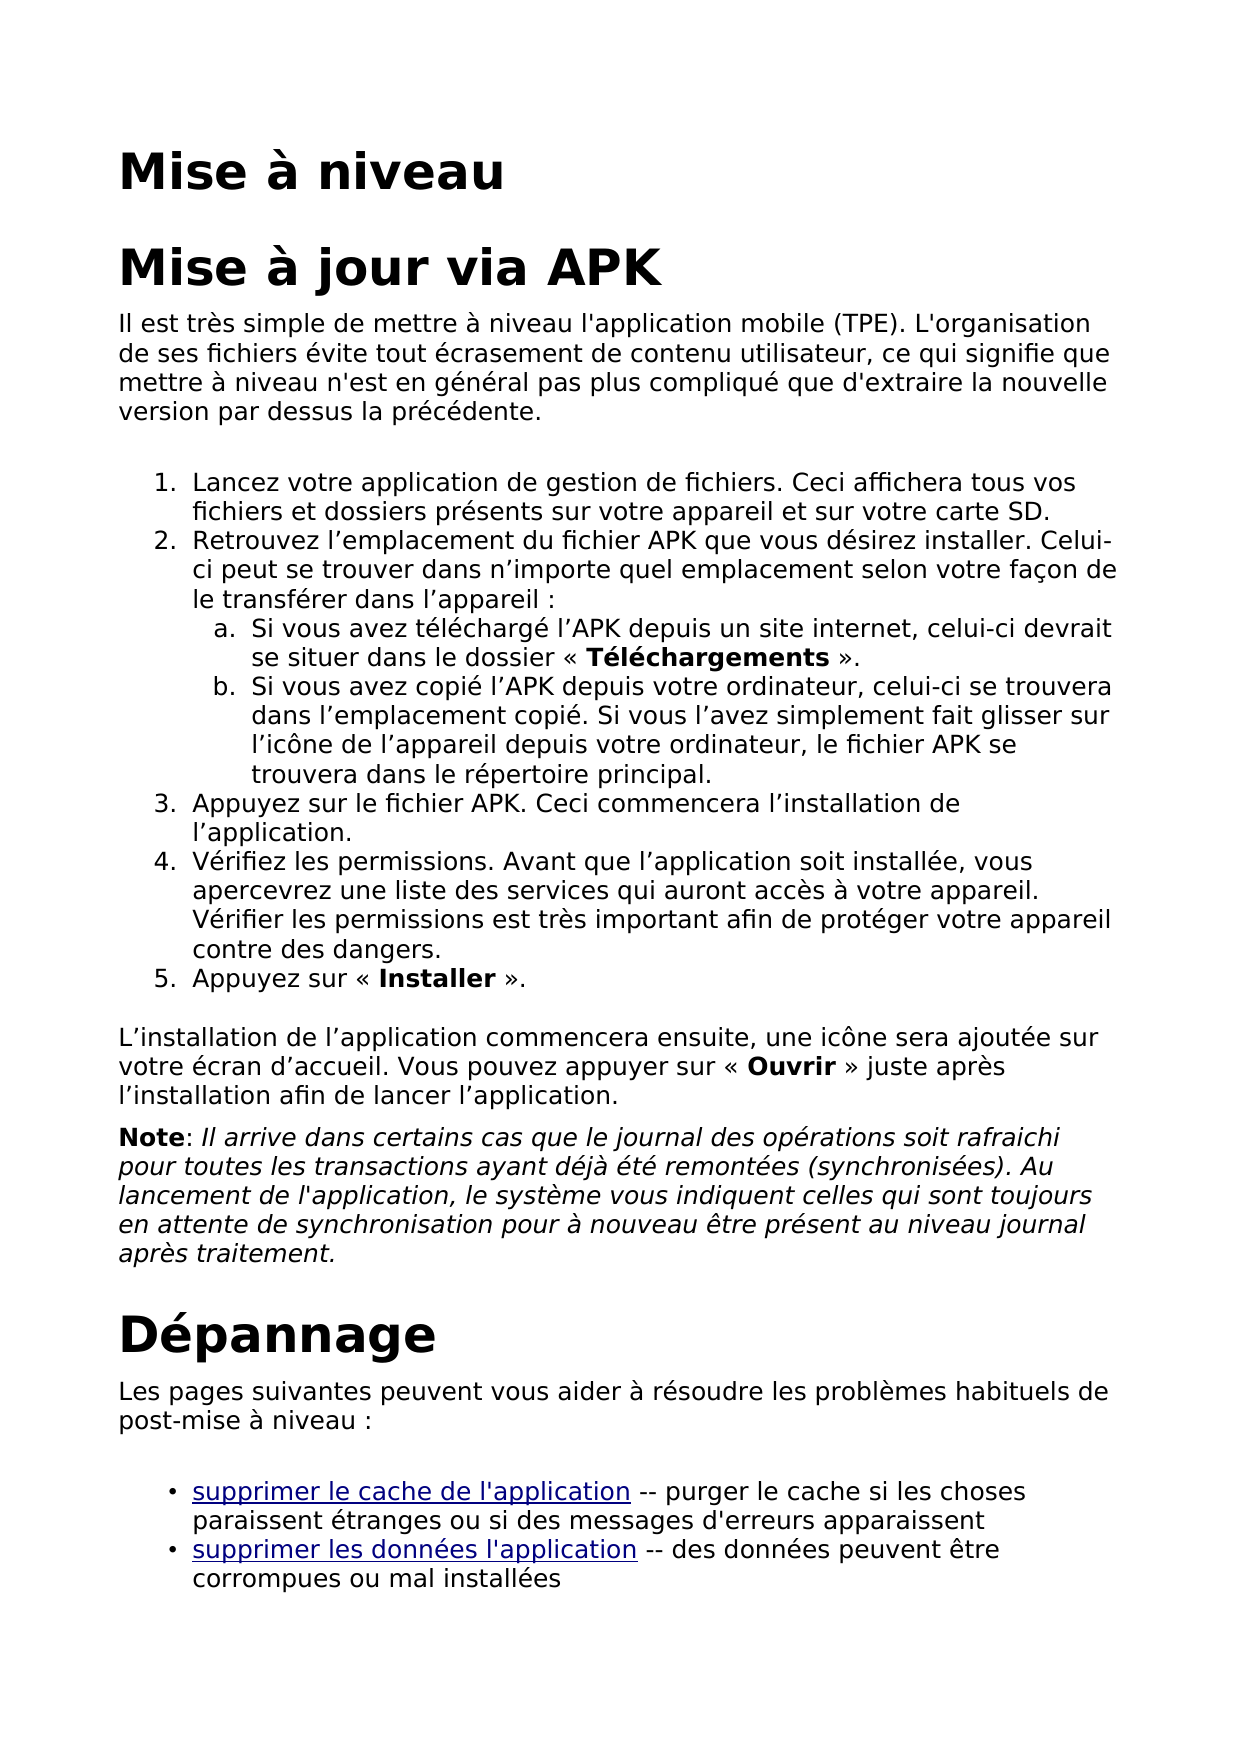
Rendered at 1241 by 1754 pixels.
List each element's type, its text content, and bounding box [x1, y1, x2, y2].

list Lancez votre application de gestion de fichiers. Ceci affichera tous vos fichiers et dossiers présents sur votre appareil et sur votre carte SD. [177, 468, 1122, 527]
list Appuyez sur « Installer ». [177, 964, 1122, 993]
list Vérifiez les permissions. Avant que l’application soit installée, vous apercevrez une liste des services qui auront accès à votre appareil. Vérifier les permissions est très important afin de protéger votre appareil contre des dangers. [177, 847, 1122, 964]
list Retrouvez l’emplacement du fichier APK que vous désirez installer. Celui-ci peut se trouver dans n’importe quel emplacement selon votre façon de le transférer dans l’appareil : [177, 527, 1122, 614]
subtitle Mise à jour via APK [118, 239, 1122, 297]
subtitle Mise à niveau [118, 143, 1122, 201]
text Les pages suivantes peuvent vous aider à résoudre les problèmes habituels de post-mise à niveau : [118, 1377, 1122, 1435]
list supprimer les données l'application -- des données peuvent être corrompues ou mal installées [177, 1535, 1122, 1594]
list Appuyez sur le fichier APK. Ceci commencera l’installation de l’application. [177, 789, 1122, 847]
subtitle Dépannage [118, 1306, 1122, 1364]
text L’installation de l’application commencera ensuite, une icône sera ajoutée sur votre écran d’accueil. Vous pouvez appuyer sur « Ouvrir » juste après l’installation afin de lancer l’application. [118, 1023, 1122, 1110]
list Si vous avez téléchargé l’APK depuis un site internet, celui-ci devrait se situer dans le dossier « Téléchargements ». [236, 614, 1122, 672]
text Note: Il arrive dans certains cas que le journal des opérations soit rafraichi pour toutes les transactions ayant déjà été remontées (synchronisées). Au lancement de l'application, le système vous indiquent celles qui sont toujours en attente de synchronisation pour à nouveau être présent au niveau journal après traitement. [118, 1123, 1122, 1268]
text Il est très simple de mettre à niveau l'application mobile (TPE). L'organisation de ses fichiers évite tout écrasement de contenu utilisateur, ce qui signifie que mettre à niveau n'est en général pas plus compliqué que d'extraire la nouvelle version par dessus la précédente. [118, 309, 1122, 426]
list supprimer le cache de l'application -- purger le cache si les choses paraissent étranges ou si des messages d'erreurs apparaissent [177, 1477, 1122, 1535]
list Si vous avez copié l’APK depuis votre ordinateur, celui-ci se trouvera dans l’emplacement copié. Si vous l’avez simplement fait glisser sur l’icône de l’appareil depuis votre ordinateur, le fichier APK se trouvera dans le répertoire principal. [236, 672, 1122, 789]
